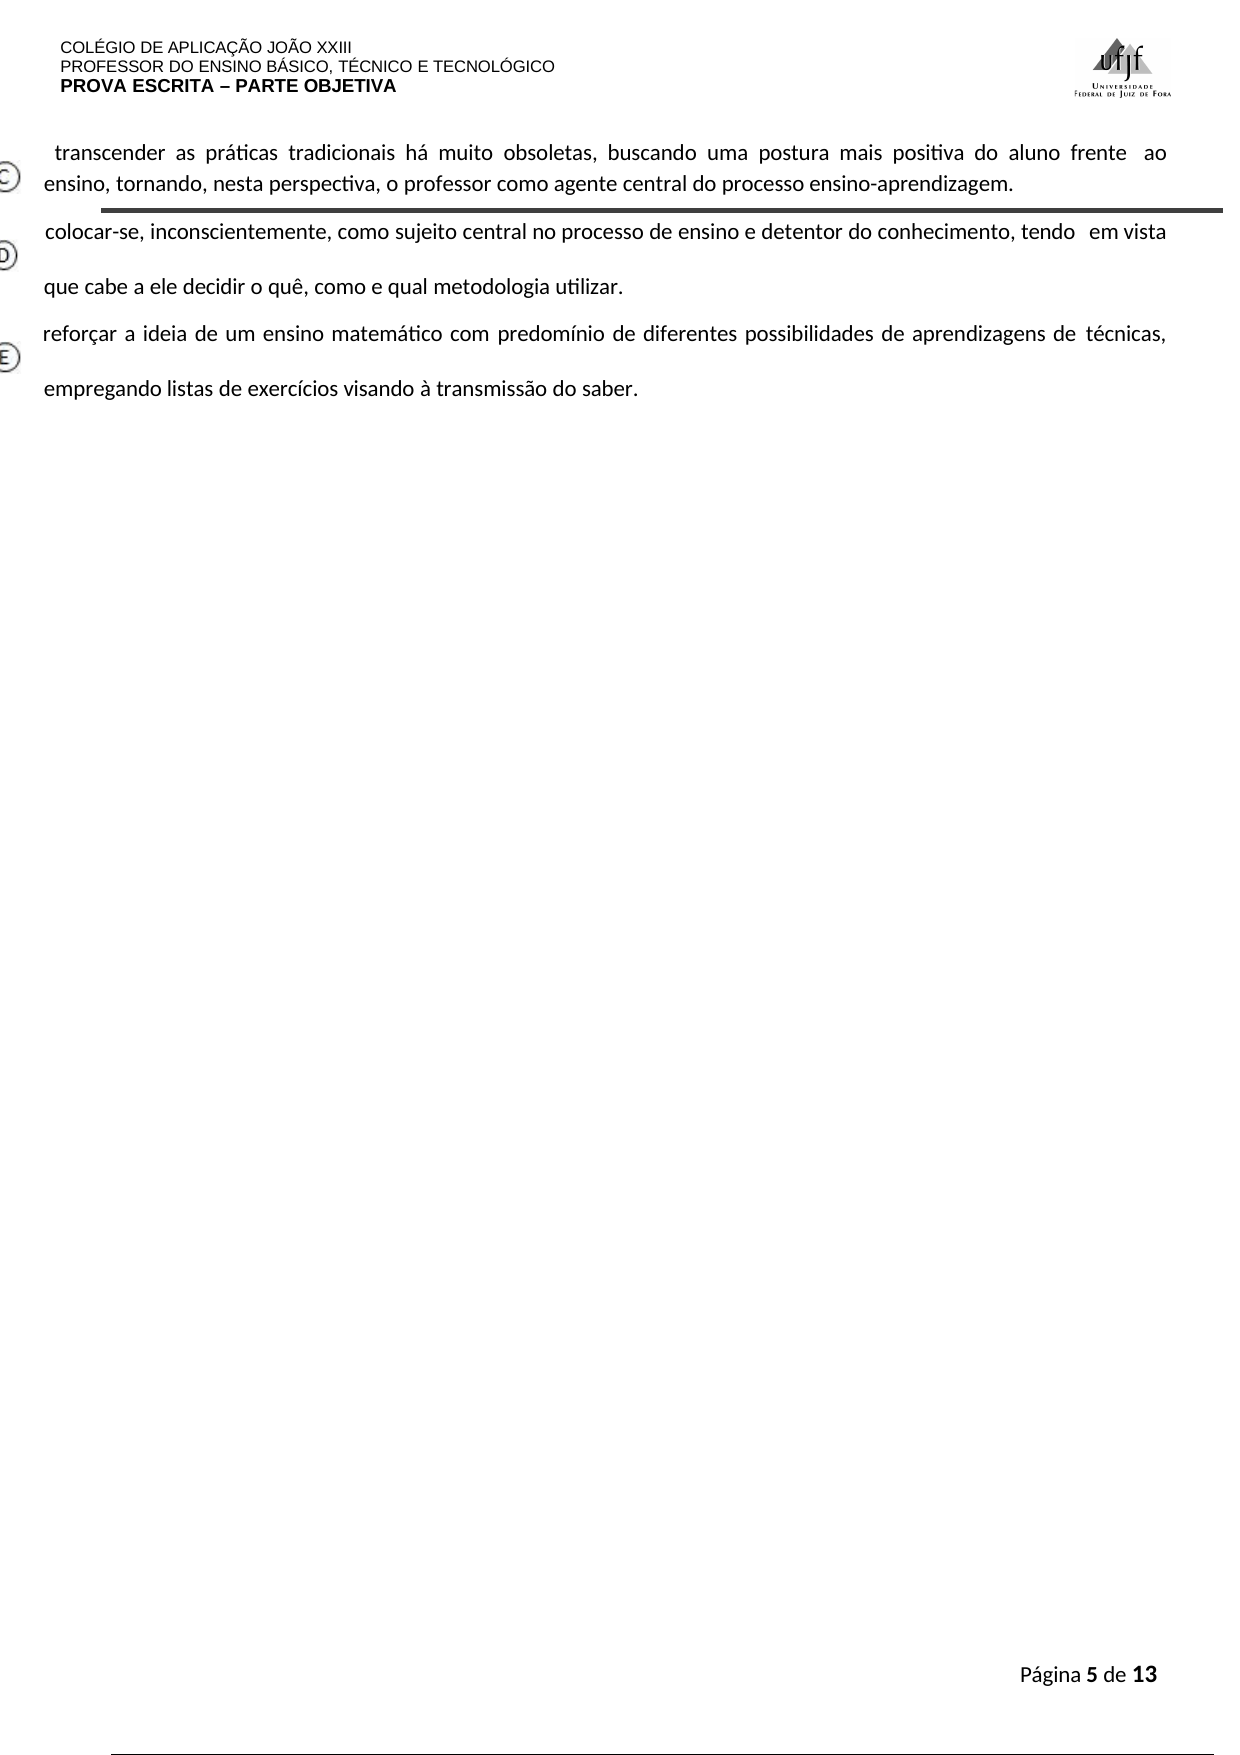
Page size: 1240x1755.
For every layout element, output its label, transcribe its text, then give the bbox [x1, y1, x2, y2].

text transcender as práticas tradicionais há muito obsoletas, buscando uma postura mais positiva do aluno frente ao ensino, tornando, nesta perspectiva, o professor como agente central do processo ensino-aprendizagem. [0, 136, 1167, 197]
text reforçar a ideia de um ensino matemático com predomínio de diferentes possibilidades de aprendizagens de técnicas, empregando listas de exercícios visando à transmissão do saber. [0, 319, 1167, 402]
text colocar-se, inconscientemente, como sujeito central no processo de ensino e detentor do conhecimento, tendo em vista que cabe a ele decidir o quê, como e qual metodologia utilizar. [0, 217, 1167, 300]
